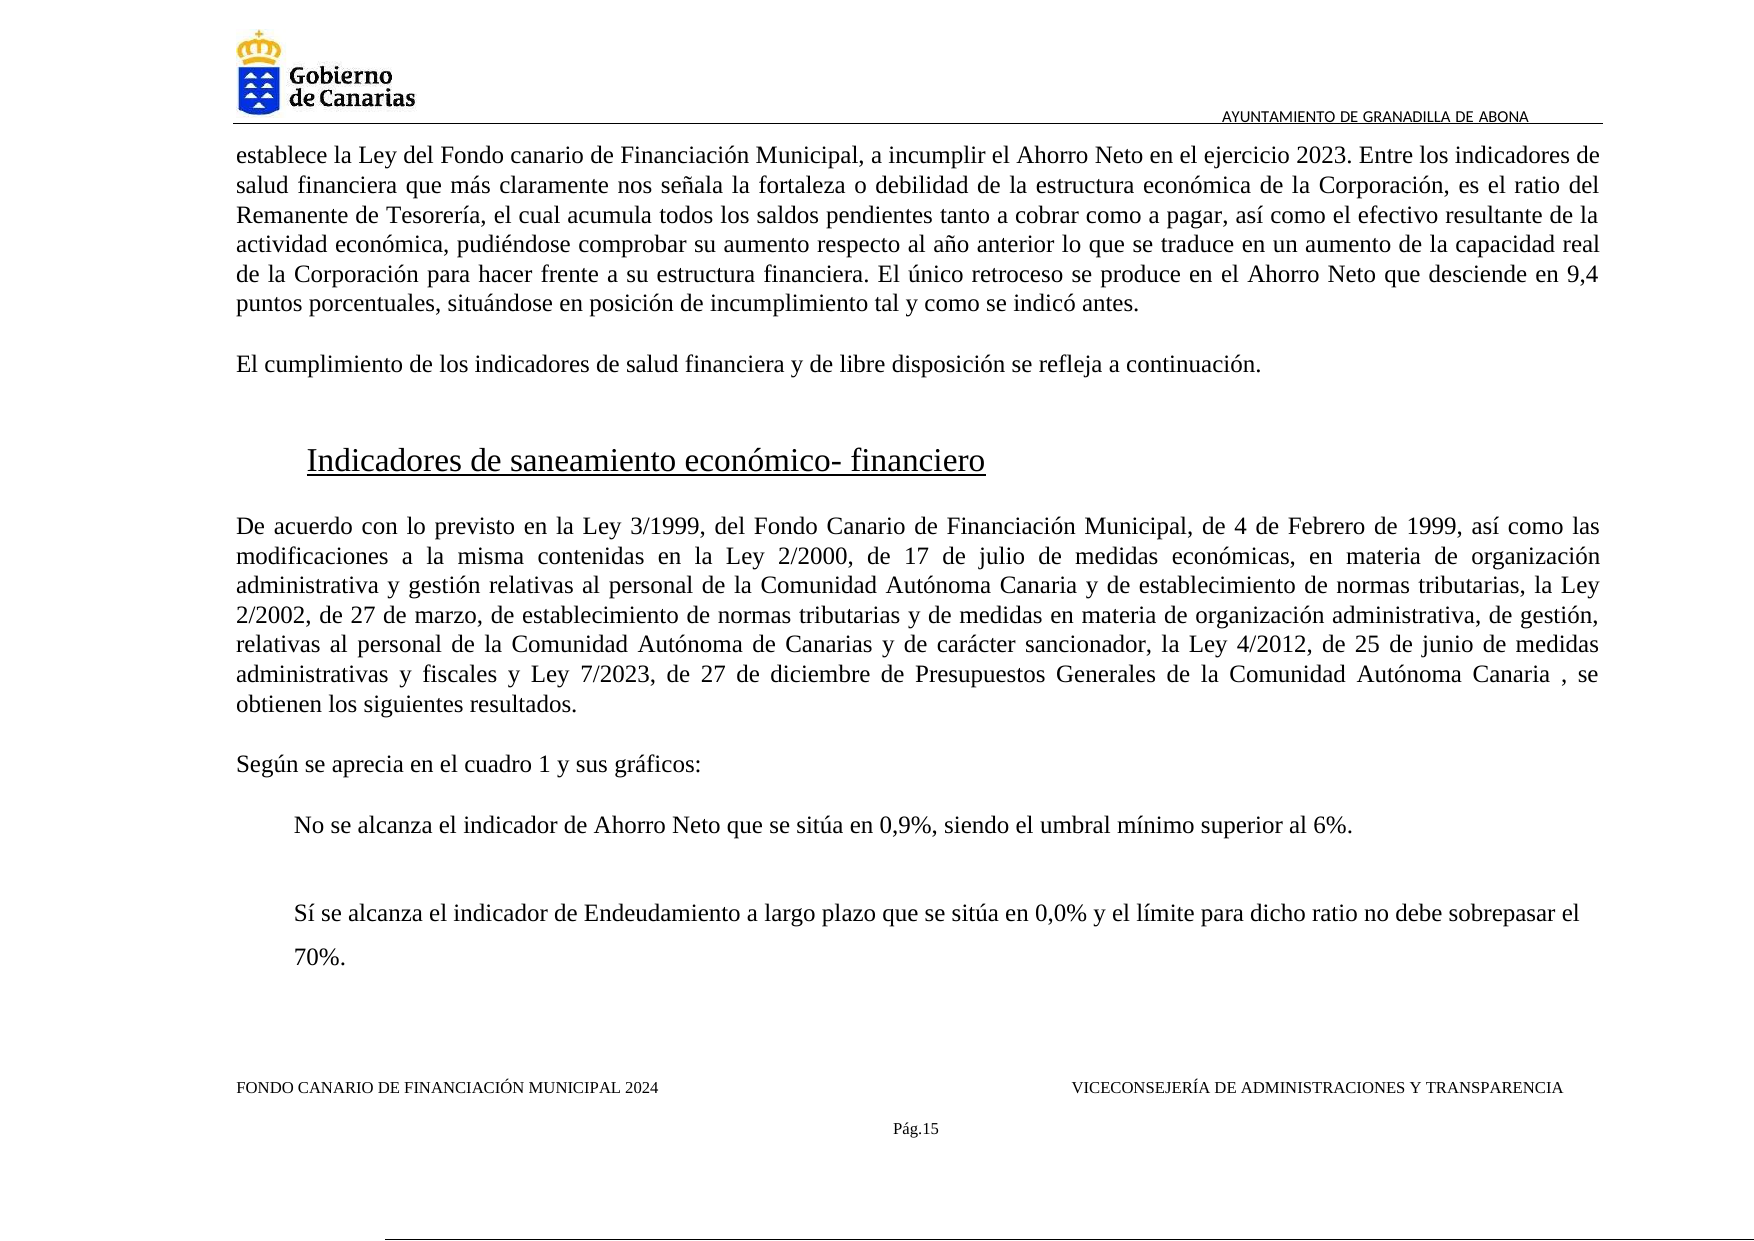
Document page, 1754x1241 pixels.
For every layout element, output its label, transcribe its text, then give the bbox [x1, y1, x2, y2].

list Sí se alcanza el indicador de Endeudamiento a largo plazo que se sitúa en 0,0% y el límite para dicho ratio no debe sobrepasar el 70%. [235, 898, 1627, 970]
text  Indicadores de saneamiento económico- financiero [272, 441, 1627, 479]
text De acuerdo con lo previsto en la Ley 3/1999, del Fondo Canario de Financiación Municipal, de 4 de Febrero de 1999, así como las modificaciones a la misma contenidas en la Ley 2/2000, de 17 de julio de medidas económicas, en materia de organización administrativa y gestión relativas al personal de la Comunidad Autónoma Canaria y de establecimiento de normas tributarias, la Ley 2/2002, de 27 de marzo, de establecimiento de normas tributarias y de medidas en materia de organización administrativa, de gestión, relativas al personal de la Comunidad Autónoma de Canarias y de carácter sancionador, la Ley 4/2012, de 25 de junio de medidas administrativas y fiscales y Ley 7/2023, de 27 de diciembre de Presupuestos Generales de la Comunidad Autónoma Canaria , se obtienen los siguientes resultados. [236, 511, 1601, 717]
text El cumplimiento de los indicadores de salud financiera y de libre disposición se refleja a continuación. [236, 349, 1601, 378]
list No se alcanza el indicador de Ahorro Neto que se sitúa en 0,9%, siendo el umbral mínimo superior al 6%. [235, 810, 1627, 839]
text Según se aprecia en el cuadro 1 y sus gráficos: [236, 749, 1601, 778]
text establece la Ley del Fondo canario de Financiación Municipal, a incumplir el Ahorro Neto en el ejercicio 2023. Entre los indicadores de salud financiera que más claramente nos señala la fortaleza o debilidad de la estructura económica de la Corporación, es el ratio del Remanente de Tesorería, el cual acumula todos los saldos pendientes tanto a cobrar como a pagar, así como el efectivo resultante de la actividad económica, pudiéndose comprobar su aumento respecto al año anterior lo que se traduce en un aumento de la capacidad real de la Corporación para hacer frente a su estructura financiera. El único retroceso se produce en el Ahorro Neto que desciende en 9,4 puntos porcentuales, situándose en posición de incumplimiento tal y como se indicó antes. [236, 141, 1601, 317]
